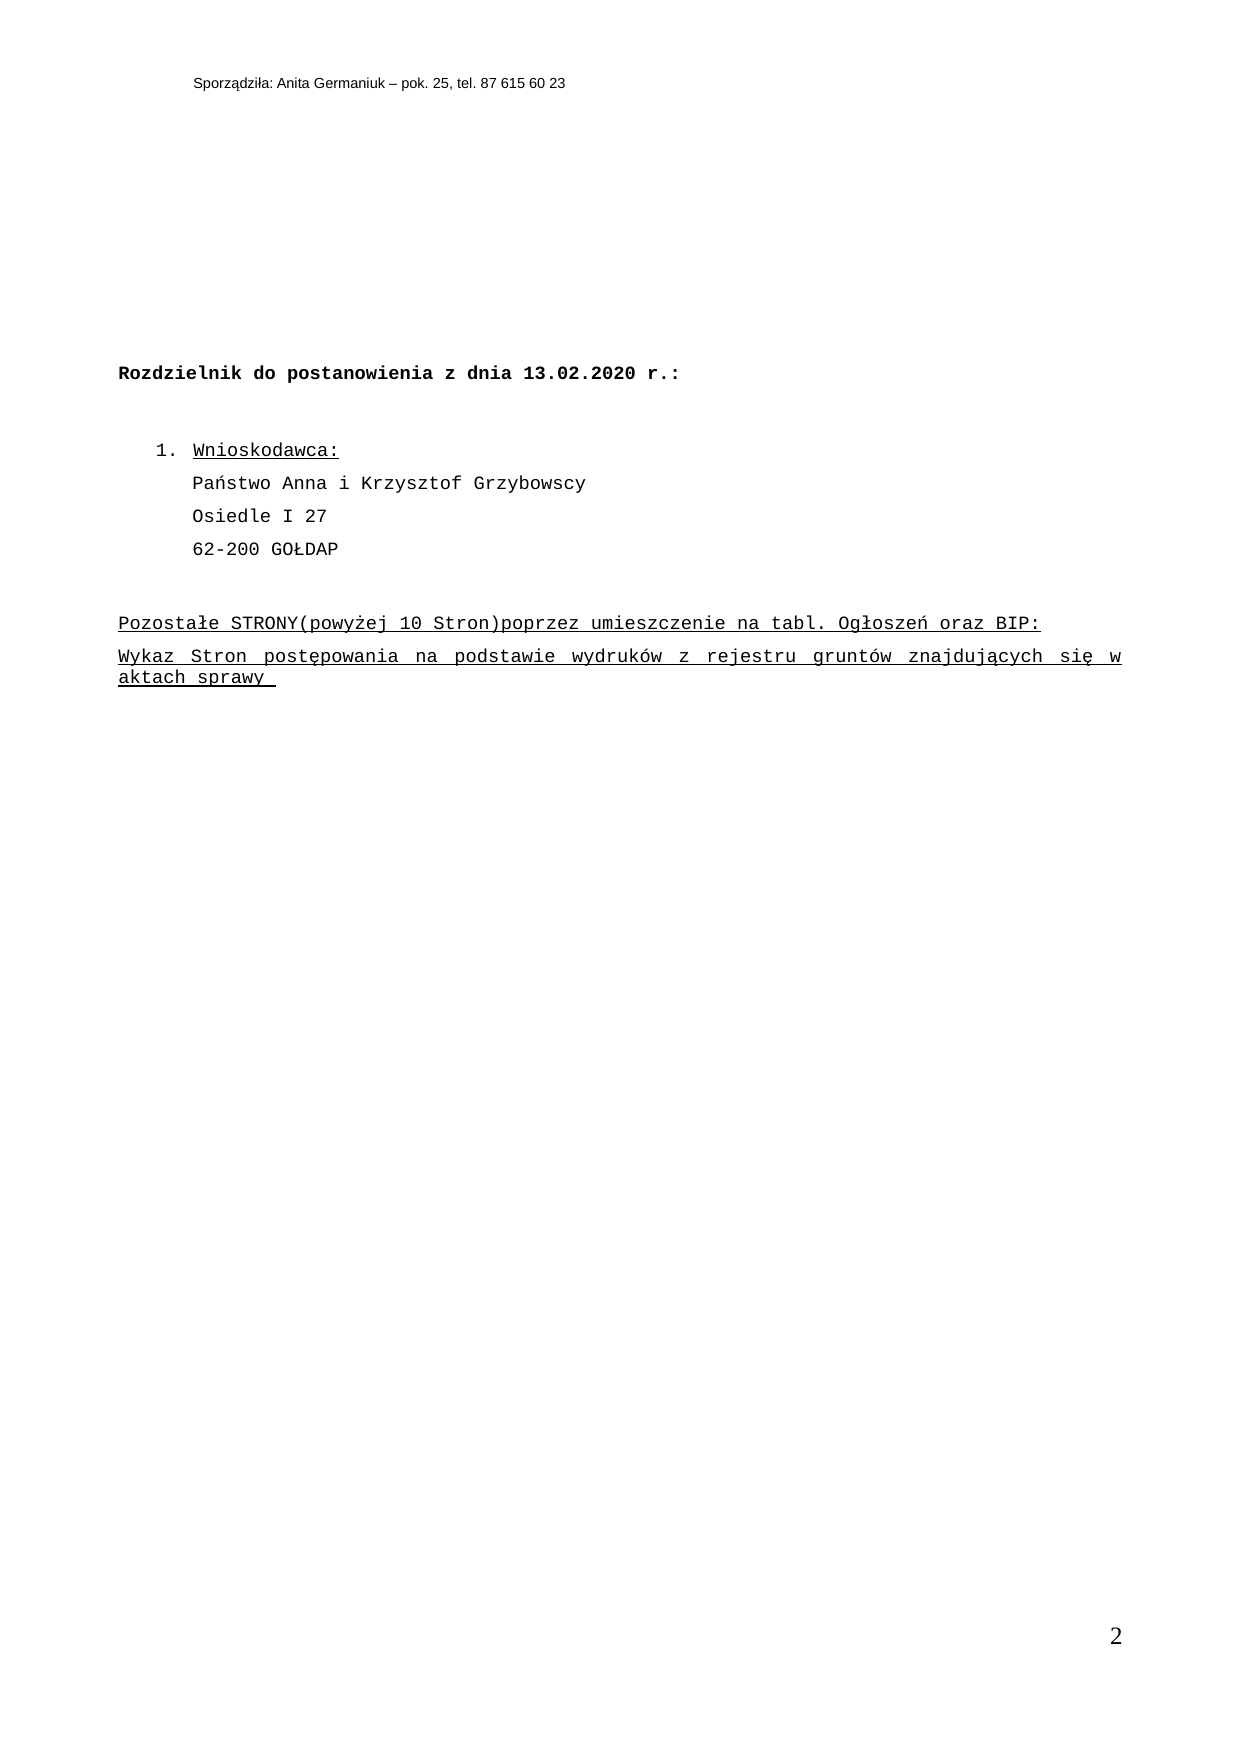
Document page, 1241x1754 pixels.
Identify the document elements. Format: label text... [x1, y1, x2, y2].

text Rozdzielnik do postanowienia z dnia 13.02.2020 r.: [118, 364, 1122, 385]
text Państwo Anna i Krzysztof Grzybowscy [118, 474, 1122, 495]
text aktach sprawy [118, 665, 1122, 689]
list Wnioskodawca: [156, 441, 1122, 462]
text Pozostałe STRONY(powyżej 10 Stron)poprzez umieszczenie na tabl. Ogłoszeń oraz BIP: [118, 614, 1122, 635]
text 62-200 GOŁDAP [118, 540, 1122, 561]
text Osiedle I 27 [118, 507, 1122, 528]
text Sporządziła: Anita Germaniuk – pok. 25, tel. 87 615 60 23 [193, 75, 1122, 92]
text Wykaz Stron postępowania na podstawie wydruków z rejestru gruntów znajdujących się w [118, 647, 1122, 664]
